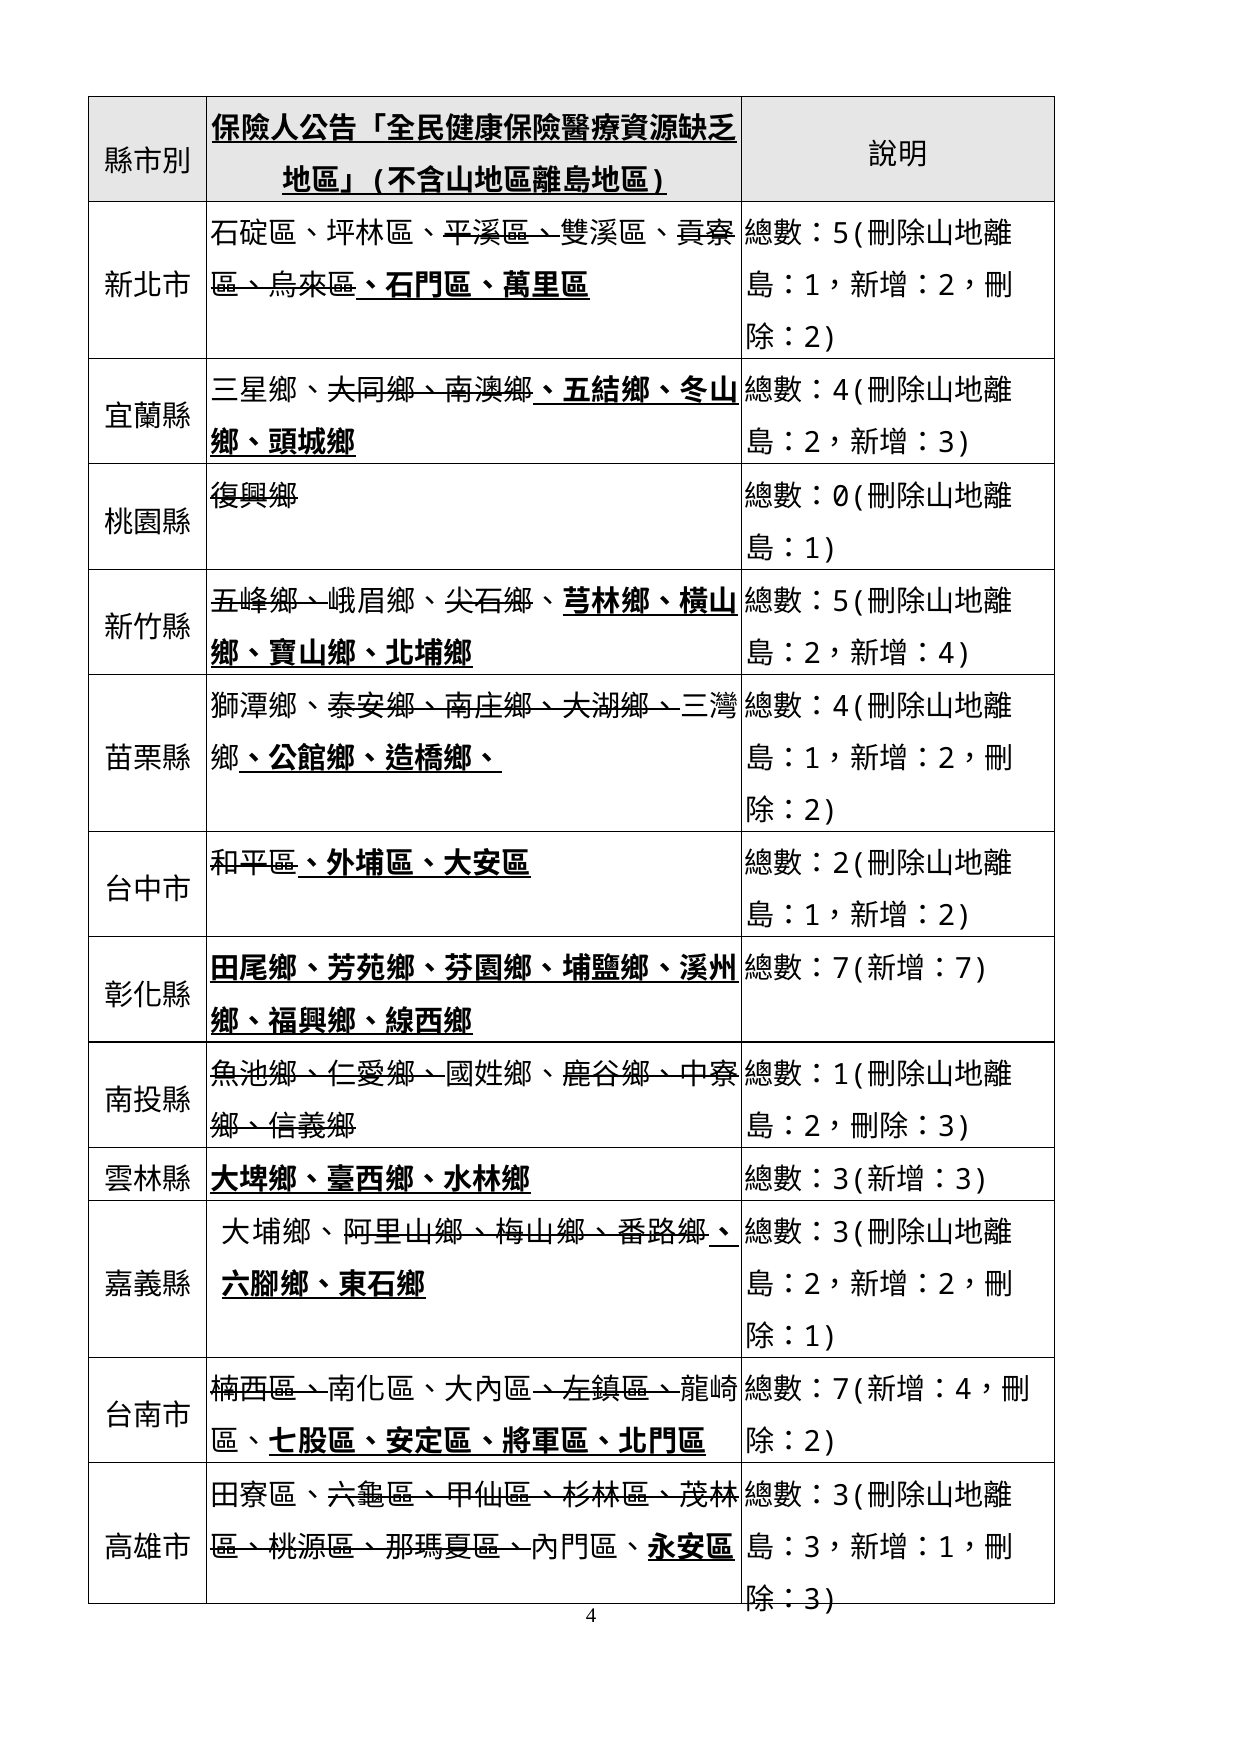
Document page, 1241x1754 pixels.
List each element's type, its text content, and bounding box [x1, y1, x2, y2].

table_cell 總數：4(刪除山地離島：1，新增：2，刪除：2) [742, 675, 1054, 831]
table_cell 總數：5(刪除山地離島：2，新增：4) [742, 570, 1054, 674]
table_header 保險人公告「全民健康保險醫療資源缺乏地區」(不含山地區離島地區) [207, 97, 741, 201]
table_cell 苗栗縣 [89, 675, 206, 831]
table_cell 台南市 [89, 1358, 206, 1462]
table_cell 台中市 [89, 832, 206, 936]
table_cell 總數：3(刪除山地離島：2，新增：2，刪除：1) [742, 1201, 1054, 1357]
table_cell 新北市 [89, 202, 206, 358]
table_cell 五峰鄉、峨眉鄉、尖石鄉、芎林鄉、橫山鄉、寶山鄉、北埔鄉 [207, 570, 741, 674]
table_cell 總數：7(新增：7) [742, 937, 1054, 1041]
table_cell 總數：7(新增：4，刪除：2) [742, 1358, 1054, 1462]
table_cell 復興鄉 [207, 464, 741, 568]
table_cell 和平區、外埔區、大安區 [207, 832, 741, 936]
table_cell 總數：0(刪除山地離島：1) [742, 464, 1054, 568]
table_cell 大埔鄉、阿里山鄉、梅山鄉、番路鄉、六腳鄉、東石鄉 [207, 1201, 741, 1357]
table_cell 新竹縣 [89, 570, 206, 674]
table_cell 高雄市 [89, 1463, 206, 1603]
table_cell 田寮區、六龜區、甲仙區、杉林區、茂林區、桃源區、那瑪夏區、內門區、永安區 [207, 1463, 741, 1603]
table_cell 三星鄉、大同鄉、南澳鄉、五結鄉、冬山鄉、頭城鄉 [207, 359, 741, 463]
table_cell 南投縣 [89, 1043, 206, 1147]
table_cell 總數：5(刪除山地離島：1，新增：2，刪除：2) [742, 202, 1054, 358]
table_cell 總數：1(刪除山地離島：2，刪除：3) [742, 1043, 1054, 1147]
table_cell 嘉義縣 [89, 1201, 206, 1357]
table_cell 總數：4(刪除山地離島：2，新增：3) [742, 359, 1054, 463]
table_cell 雲林縣 [89, 1148, 206, 1200]
table_cell 石碇區、坪林區、平溪區、雙溪區、貢寮區、烏來區、石門區、萬里區 [207, 202, 741, 358]
table_header 縣市別 [89, 97, 206, 201]
table_cell 彰化縣 [89, 937, 206, 1041]
table_header 說明 [742, 97, 1054, 201]
table_cell 桃園縣 [89, 464, 206, 568]
table_cell 宜蘭縣 [89, 359, 206, 463]
table_cell 魚池鄉、仁愛鄉、國姓鄉、鹿谷鄉、中寮鄉、信義鄉 [207, 1043, 741, 1147]
table_cell 田尾鄉、芳苑鄉、芬園鄉、埔鹽鄉、溪州鄉、福興鄉、線西鄉 [207, 937, 741, 1041]
table_cell 獅潭鄉、泰安鄉、南庄鄉、大湖鄉、三灣鄉、公館鄉、造橋鄉、 [207, 675, 741, 831]
table_cell 總數：3(新增：3) [742, 1148, 1054, 1200]
table_cell 總數：2(刪除山地離島：1，新增：2) [742, 832, 1054, 936]
table_cell 大埤鄉、臺西鄉、水林鄉 [207, 1148, 741, 1200]
table_cell 總數：3(刪除山地離島：3，新增：1，刪除：3) [742, 1463, 1054, 1603]
table_cell 楠西區、南化區、大內區、左鎮區、龍崎區、七股區、安定區、將軍區、北門區 [207, 1358, 741, 1462]
